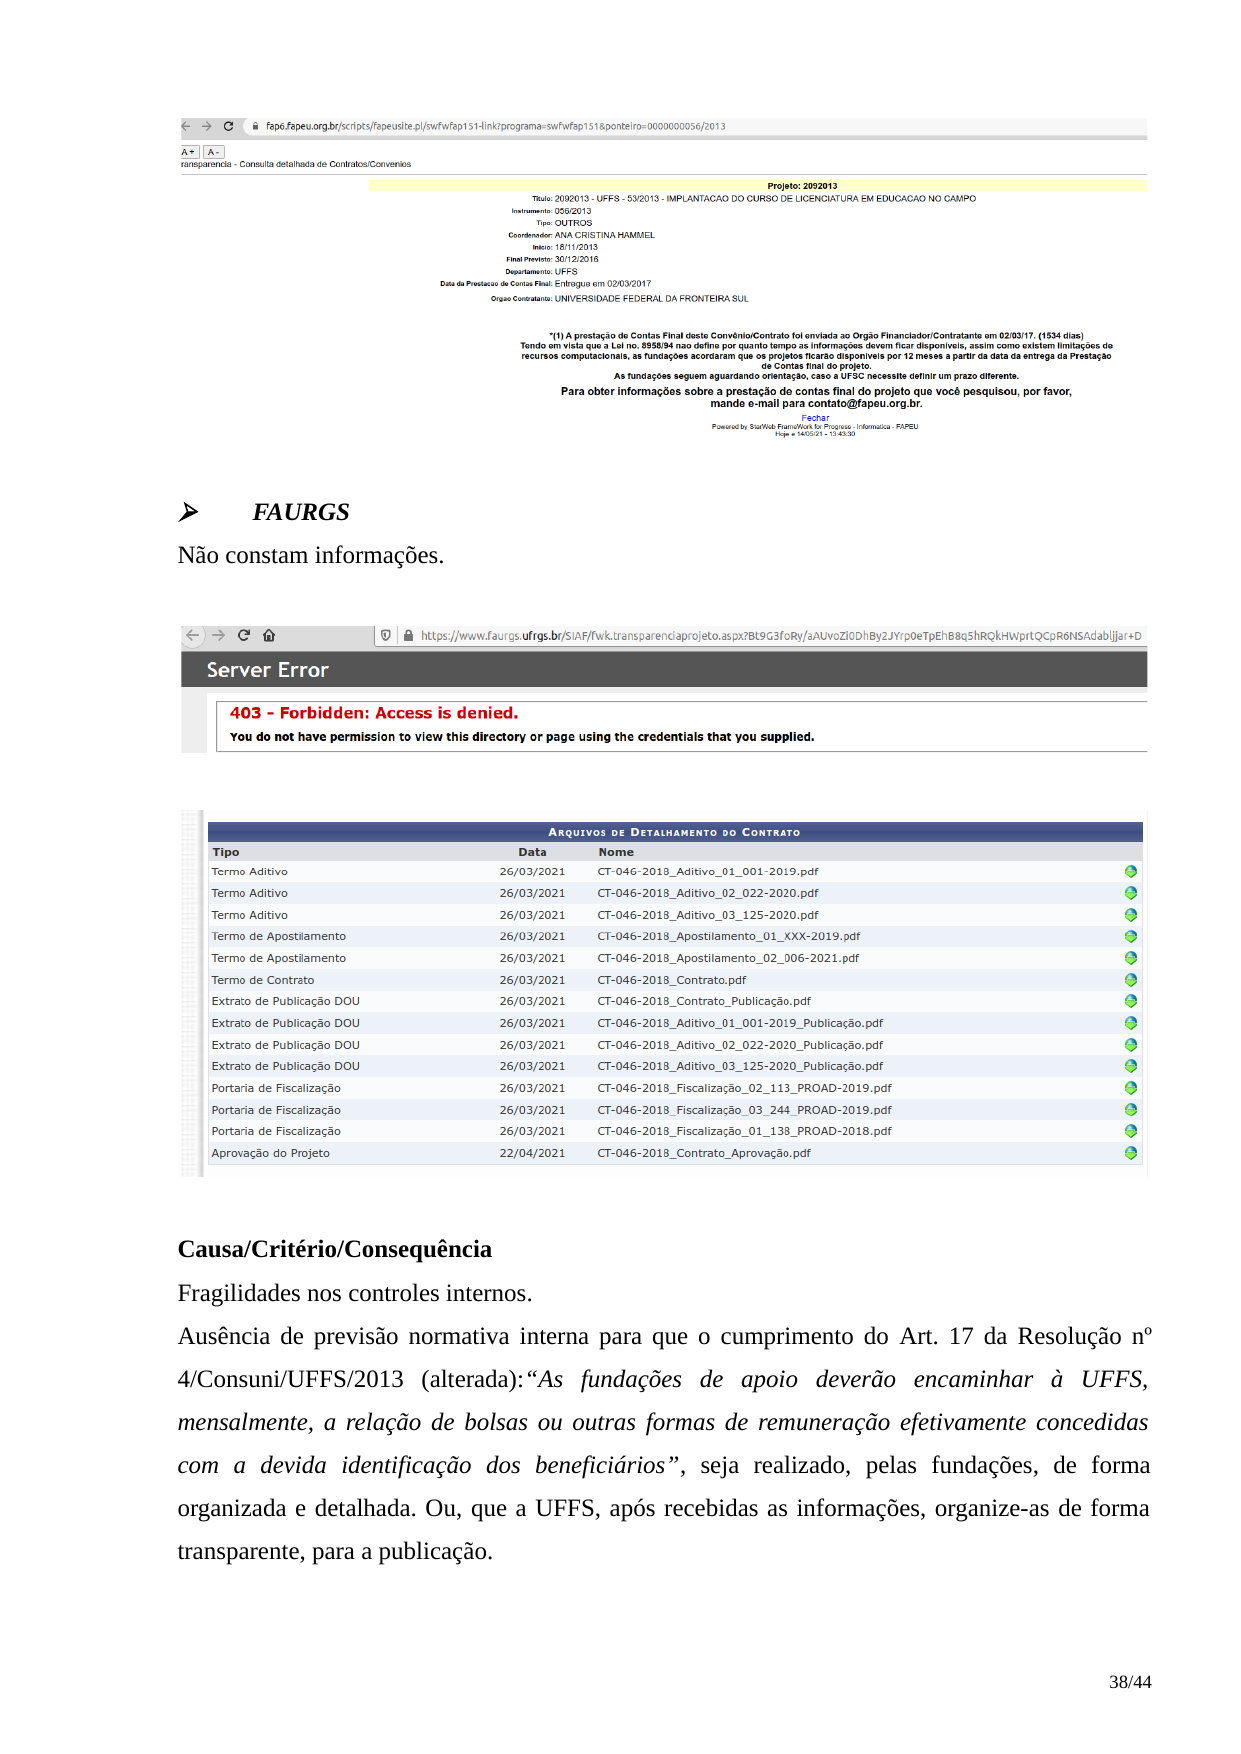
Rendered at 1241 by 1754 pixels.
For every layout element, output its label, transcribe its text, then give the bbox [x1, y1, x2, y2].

list FAURGS [177, 497, 1152, 526]
text Fragilidades nos controles internos. [177, 1278, 1152, 1306]
text Ausência de previsão normativa interna para que o cumprimento do Art. 17 da Resolução nº 4/Consuni/UFFS/2013 (alterada):“As fundações de apoio deverão encaminhar à UFFS, mensalmente, a relação de bolsas ou outras formas de remuneração efetivamente concedidas com a devida identificação dos beneficiários”, seja realizado, pelas fundações, de forma organizada e detalhada. Ou, que a UFFS, após recebidas as informações, organize-as de forma transparente, para a publicação. [177, 1321, 1152, 1565]
picture [181, 626, 1148, 753]
picture [181, 118, 1148, 440]
list Não constam informações. [177, 541, 1152, 569]
picture [181, 810, 1148, 1177]
text Causa/Critério/Consequência [177, 1234, 1152, 1263]
